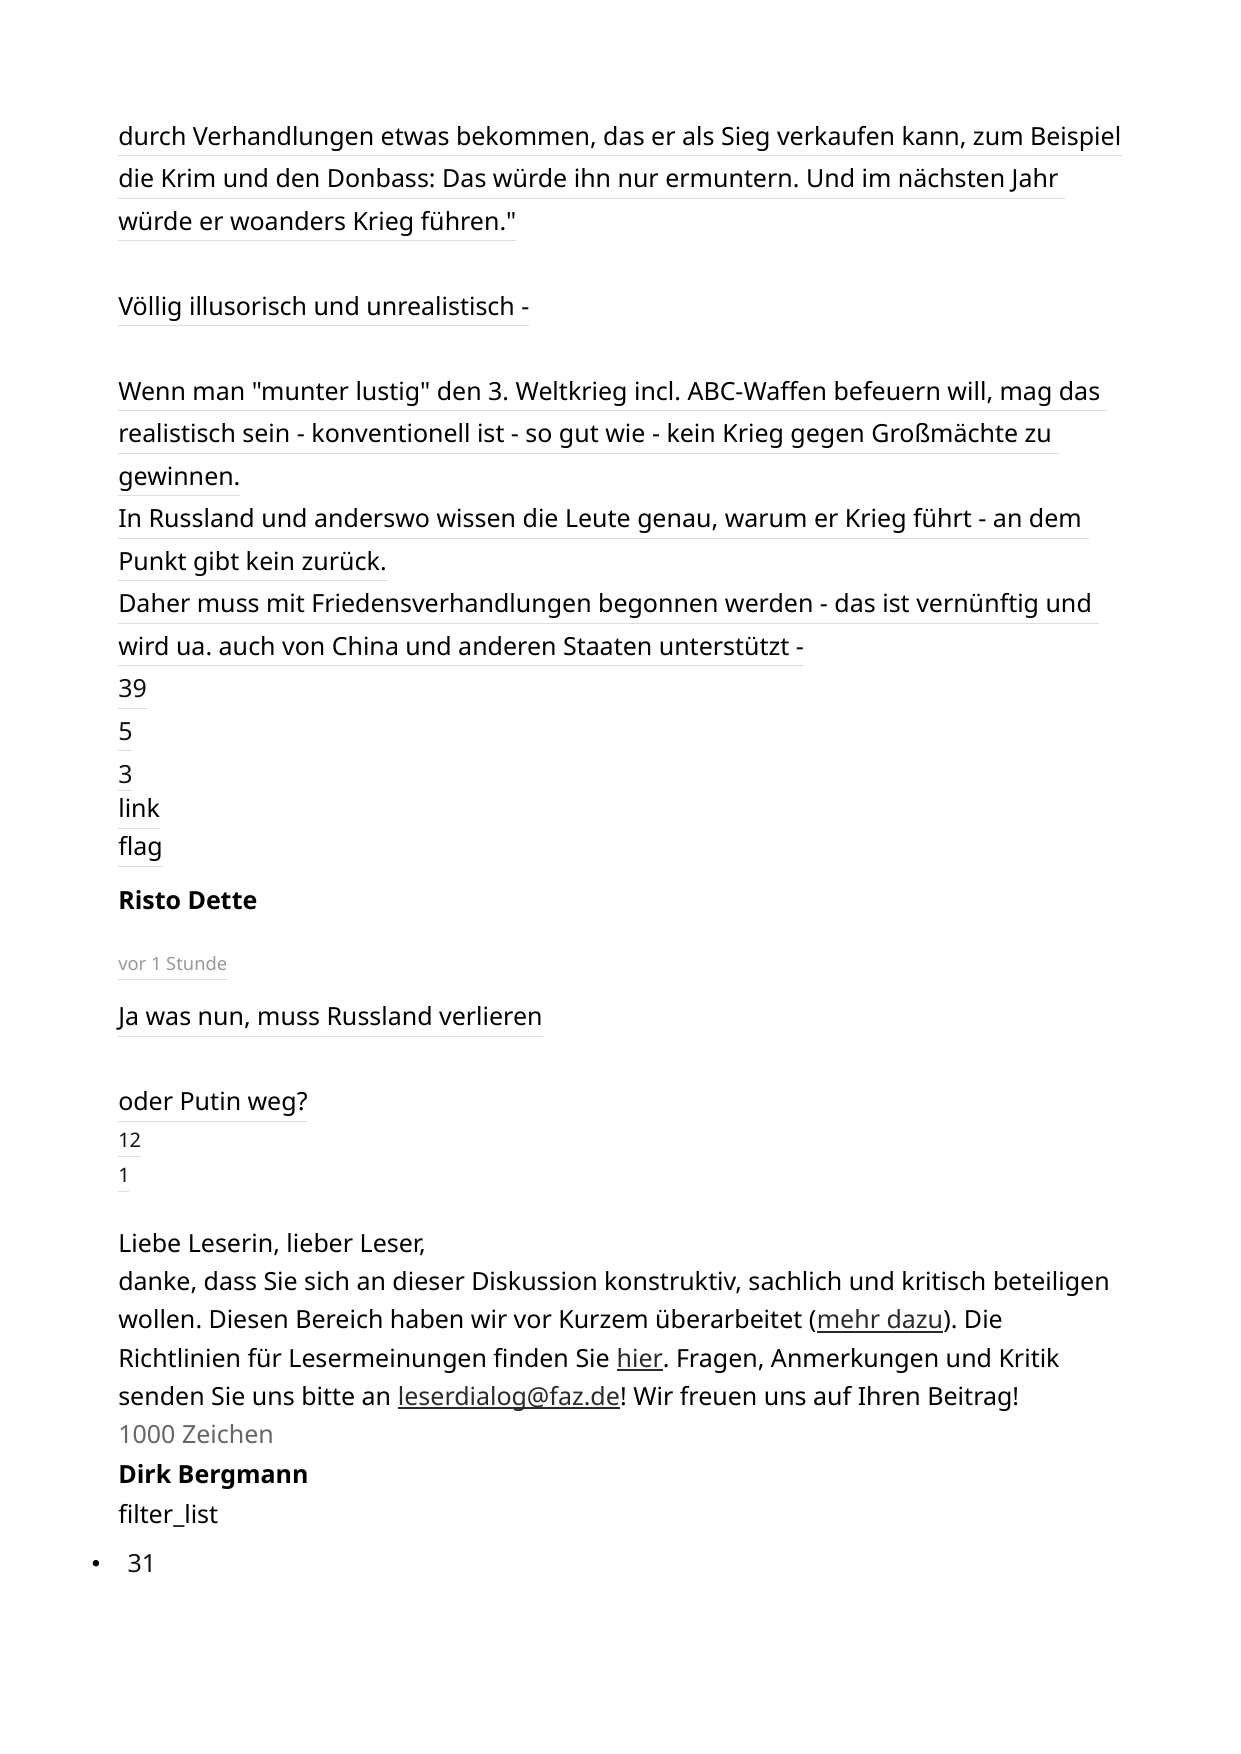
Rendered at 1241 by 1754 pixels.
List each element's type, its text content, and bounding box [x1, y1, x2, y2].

text danke, dass Sie sich an dieser Diskussion konstruktiv, sachlich und kritisch beteiligen wollen. Diesen Bereich haben wir vor Kurzem überarbeitet (mehr dazu). Die Richtlinien für Lesermeinungen finden Sie hier. Fragen, Anmerkungen und Kritik senden Sie uns bitte an leserdialog@faz.de! Wir freuen uns auf Ihren Beitrag! [118, 1264, 1122, 1412]
text 39 [118, 671, 1122, 709]
text 3 [118, 756, 1122, 791]
text 5 [118, 713, 1122, 751]
text Dirk Bergmann [118, 1457, 1122, 1491]
text filter_list [118, 1497, 1122, 1531]
text Risto Dette [118, 882, 1122, 916]
text durch Verhandlungen etwas bekommen, das er als Sieg verkaufen kann, zum Beispiel [118, 118, 1122, 155]
text vor 1 Stunde [118, 951, 1117, 980]
text Liebe Leserin, lieber Leser, [118, 1226, 1122, 1260]
list 31 [121, 1546, 1122, 1579]
text 12 [118, 1126, 1122, 1157]
text 1 [118, 1161, 1122, 1192]
text link [118, 791, 1122, 829]
text die Krim und den Donbass: Das würde ihn nur ermuntern. Und im nächsten Jahr würde er woanders Krieg führen." Völlig illusorisch und unrealistisch - Wenn man "munter lustig" den 3. Weltkrieg incl. ABC-Waffen befeuern will, mag das realistisch sein - konventionell ist - so gut wie - kein Krieg gegen Großmächte zu gewinnen. In Russland und anderswo wissen die Leute genau, warum er Krieg führt - an dem Punkt gibt kein zurück. Daher muss mit Friedensverhandlungen begonnen werden - das ist vernünftig und wird ua. auch von China und anderen Staaten unterstützt - [118, 156, 1122, 666]
text flag [118, 829, 1122, 867]
text 1000 Zeichen [118, 1417, 1122, 1451]
text Ja was nun, muss Russland verlieren oder Putin weg? [118, 999, 1122, 1122]
